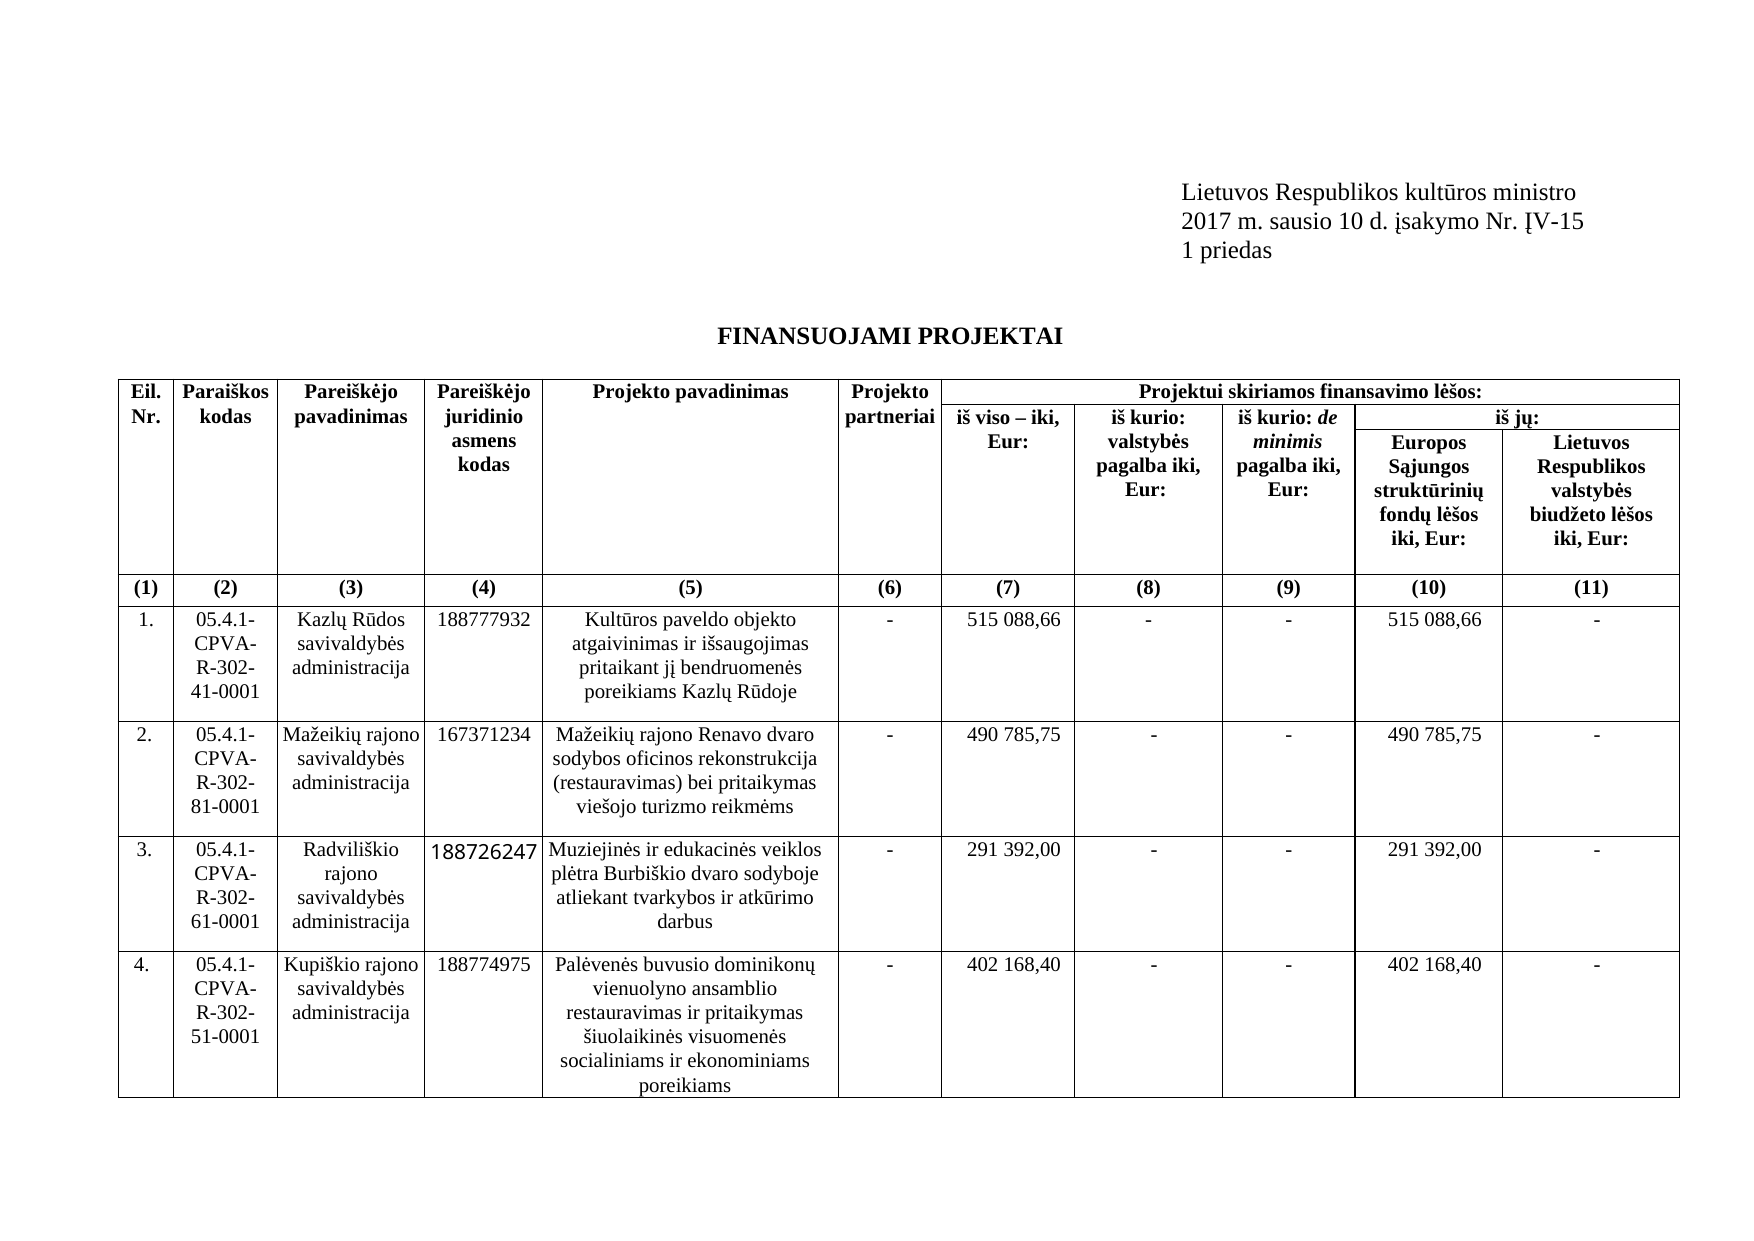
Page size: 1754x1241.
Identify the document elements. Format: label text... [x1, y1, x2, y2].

table_cell 4. [119, 952, 173, 1097]
table_cell 2. [119, 722, 173, 836]
table_cell Muziejinės ir edukacinės veiklos plėtra Burbiškio dvaro sodyboje atliekant tvarkybos ir atkūrimo darbus [543, 837, 838, 951]
table_header Projekto pavadinimas [543, 380, 838, 574]
table_cell 402 168,40 [1356, 952, 1502, 1097]
table_cell 05.4.1-CPVA-R-302-41-0001 [174, 607, 277, 721]
table_cell Lietuvos Respublikos valstybės biudžeto lėšos iki, Eur: [1503, 430, 1679, 574]
table_cell - [1075, 952, 1222, 1097]
table_cell Radviliškio rajono savivaldybės administracija [278, 837, 424, 951]
table_cell iš kurio: valstybės pagalba iki, Eur: [1075, 405, 1222, 574]
table_cell iš viso – iki, Eur: [942, 405, 1074, 574]
table_cell - [1503, 722, 1679, 836]
table_cell 3. [119, 837, 173, 951]
table_cell - [1223, 607, 1354, 721]
table_cell (7) [942, 575, 1074, 606]
table_cell - [1503, 837, 1679, 951]
table_cell (9) [1223, 575, 1354, 606]
table_cell - [1223, 952, 1354, 1097]
table_cell 515 088,66 [942, 607, 1074, 721]
table_header Paraiškos kodas [174, 380, 277, 574]
table_header Eil. Nr. [119, 380, 173, 574]
table_cell 515 088,66 [1356, 607, 1502, 721]
table_cell 291 392,00 [1356, 837, 1502, 951]
table_cell 188777932 [425, 607, 542, 721]
table_cell - [1075, 722, 1222, 836]
table_cell Mažeikių rajono Renavo dvaro sodybos oficinos rekonstrukcija (restauravimas) bei pritaikymas viešojo turizmo reikmėms [543, 722, 838, 836]
table_cell Europos Sąjungos struktūrinių fondų lėšos iki, Eur: [1356, 430, 1502, 574]
table_header Projektui skiriamos finansavimo lėšos: [942, 380, 1679, 403]
table_cell - [1075, 607, 1222, 721]
table_cell 1. [119, 607, 173, 721]
table_cell - [1223, 722, 1354, 836]
table_cell Kultūros paveldo objekto atgaivinimas ir išsaugojimas pritaikant jį bendruomenės poreikiams Kazlų Rūdoje [543, 607, 838, 721]
table_cell - [1503, 607, 1679, 721]
table_cell (11) [1503, 575, 1679, 606]
table_cell 05.4.1-CPVA-R-302-51-0001 [174, 952, 277, 1097]
table_cell - [1503, 952, 1679, 1097]
text FINANSUOJAMI PROJEKTAI [118, 321, 1668, 350]
table_header Pareiškėjo juridinio asmens kodas [425, 380, 542, 574]
text 2017 m. sausio 10 d. įsakymo Nr. ĮV-15 [1181, 206, 1668, 235]
text Lietuvos Respublikos kultūros ministro [1181, 177, 1668, 206]
table_header Pareiškėjo pavadinimas [278, 380, 424, 574]
table_cell - [1075, 837, 1222, 951]
table_cell Kupiškio rajono savivaldybės administracija [278, 952, 424, 1097]
table_cell (8) [1075, 575, 1222, 606]
table_cell 05.4.1-CPVA-R-302-61-0001 [174, 837, 277, 951]
table_cell 490 785,75 [1356, 722, 1502, 836]
table_cell 167371234 [425, 722, 542, 836]
table_cell - [839, 722, 941, 836]
table_cell 05.4.1-CPVA-R-302-81-0001 [174, 722, 277, 836]
table_cell - [1223, 837, 1354, 951]
table_header Projekto partneriai [839, 380, 941, 574]
table_cell (1) [119, 575, 173, 606]
table_cell Kazlų Rūdos savivaldybės administracija [278, 607, 424, 721]
table_cell - [839, 607, 941, 721]
table_cell 490 785,75 [942, 722, 1074, 836]
table_cell 291 392,00 [942, 837, 1074, 951]
table_cell Palėvenės buvusio dominikonų vienuolyno ansamblio restauravimas ir pritaikymas šiuolaikinės visuomenės socialiniams ir ekonominiams poreikiams [543, 952, 838, 1097]
text 1 priedas [1181, 235, 1668, 263]
table_cell 188726247 [425, 837, 542, 951]
table_cell (6) [839, 575, 941, 606]
table_cell 402 168,40 [942, 952, 1074, 1097]
table_cell - [839, 952, 941, 1097]
table_cell - [839, 837, 941, 951]
table_cell (2) [174, 575, 277, 606]
table_cell (5) [543, 575, 838, 606]
table_cell (10) [1356, 575, 1502, 606]
table_cell (3) [278, 575, 424, 606]
table_cell Mažeikių rajono savivaldybės administracija [278, 722, 424, 836]
table_cell 188774975 [425, 952, 542, 1097]
table_cell iš jų: [1356, 405, 1679, 429]
table_cell iš kurio: de minimis pagalba iki, Eur: [1223, 405, 1354, 574]
table_cell (4) [425, 575, 542, 606]
